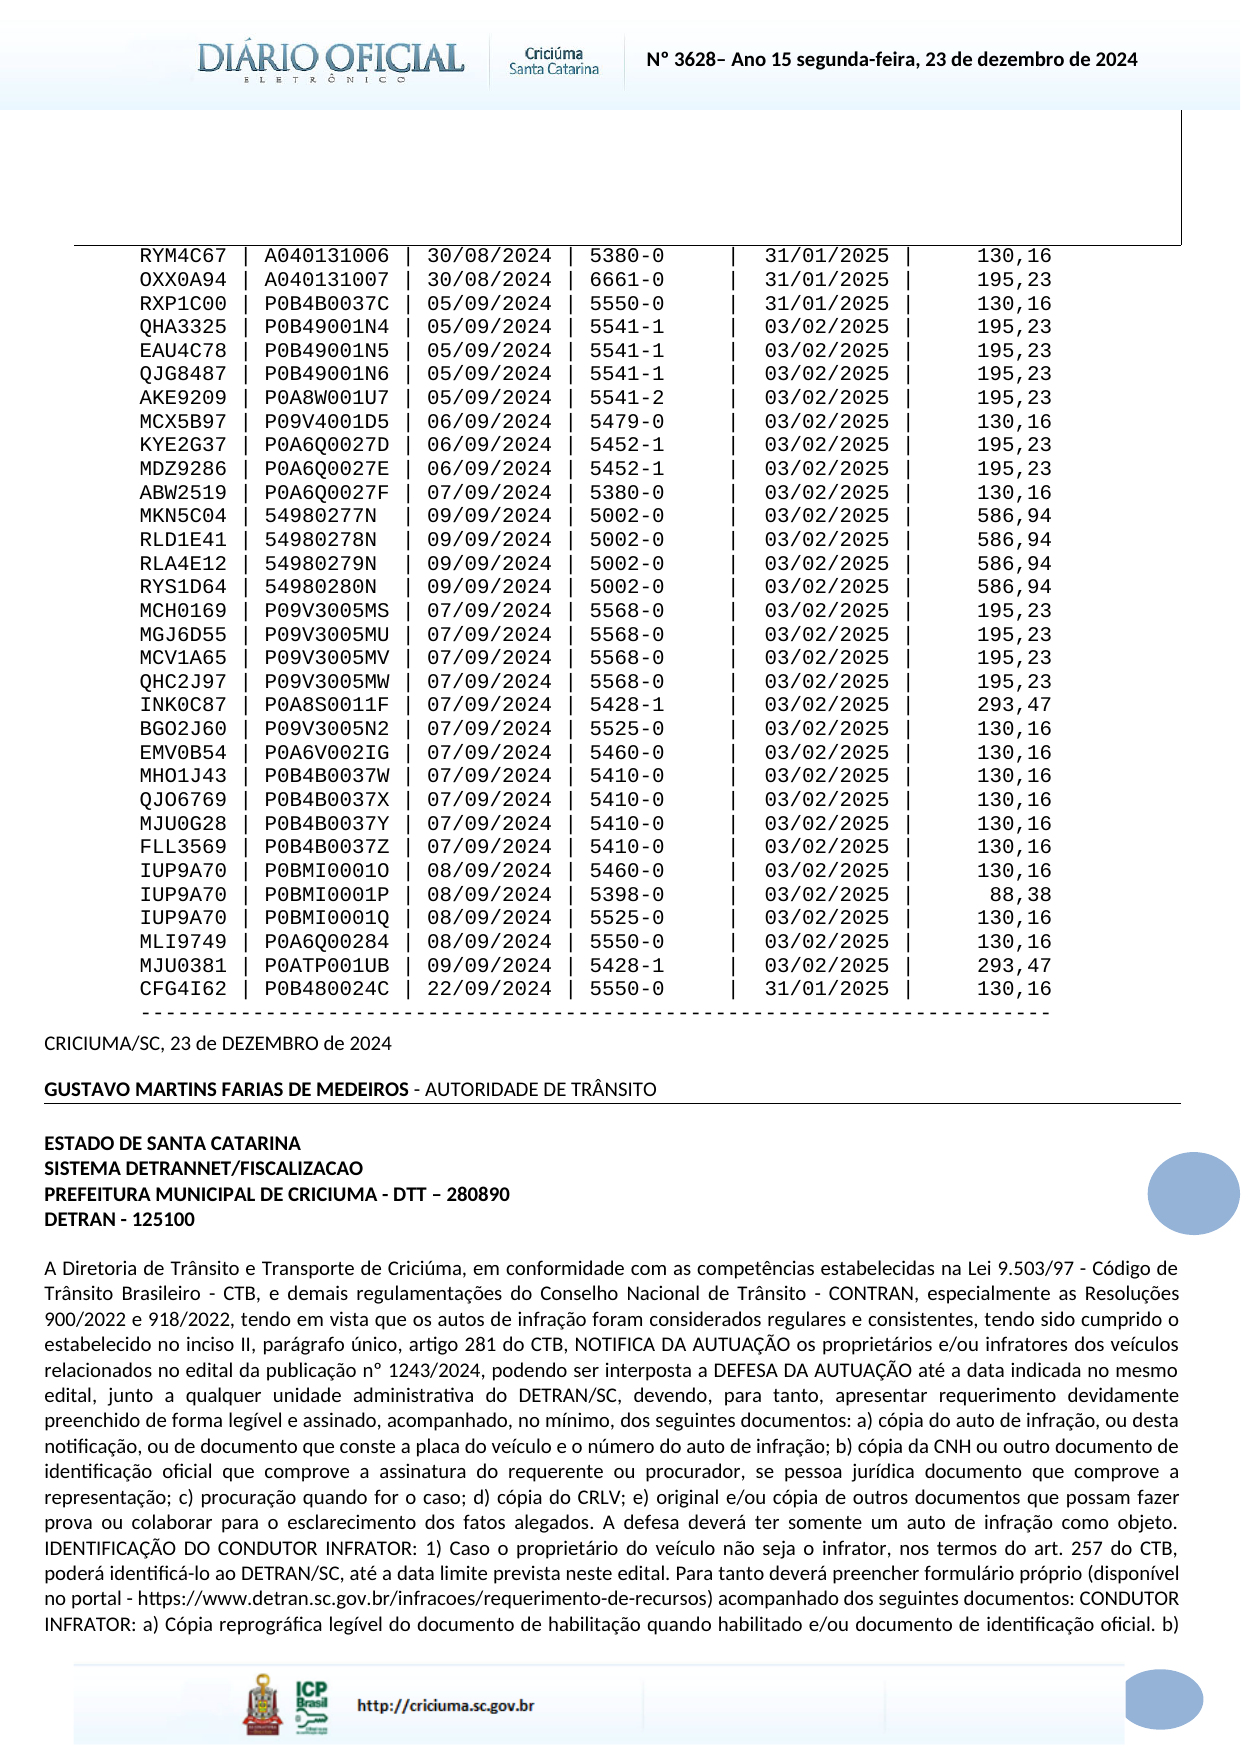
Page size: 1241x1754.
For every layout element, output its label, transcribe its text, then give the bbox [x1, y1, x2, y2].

text MHO1J43 | P0B4B0037W | 07/09/2024 | 5410-0 | 03/02/2025 | 130,16 [127, 765, 1181, 789]
text MCX5B97 | P09V4001D5 | 06/09/2024 | 5479-0 | 03/02/2025 | 130,16 [127, 411, 1181, 434]
text MKN5C04 | 54980277N | 09/09/2024 | 5002-0 | 03/02/2025 | 586,94 [127, 505, 1181, 529]
text GUSTAVO MARTINS FARIAS DE MEDEIROS - AUTORIDADE DE TRÂNSITO [44, 1076, 1181, 1103]
text RLD1E41 | 54980278N | 09/09/2024 | 5002-0 | 03/02/2025 | 586,94 [127, 529, 1181, 553]
text A Diretoria de Trânsito e Transporte de Criciúma, em conformidade com as competências estabelecidas na Lei 9.503/97 - Código de Trânsito Brasileiro - CTB, e demais regulamentações do Conselho Nacional de Trânsito - CONTRAN, especialmente as Resoluções 900/2022 e 918/2022, tendo em vista que os autos de infração foram considerados regulares e consistentes, tendo sido cumprido o estabelecido no inciso II, parágrafo único, artigo 281 do CTB, NOTIFICA DA AUTUAÇÃO os proprietários e/ou infratores dos veículos relacionados no edital da publicação nº 1243/2024, podendo ser interposta a DEFESA DA AUTUAÇÃO até a data indicada no mesmo edital, junto a qualquer unidade administrativa do DETRAN/SC, devendo, para tanto, apresentar requerimento devidamente preenchido de forma legível e assinado, acompanhado, no mínimo, dos seguintes documentos: a) cópia do auto de infração, ou desta notificação, ou de documento que conste a placa do veículo e o número do auto de infração; b) cópia da CNH ou outro documento de identificação oficial que comprove a assinatura do requerente ou procurador, se pessoa jurídica documento que comprove a representação; c) procuração quando for o caso; d) cópia do CRLV; e) original e/ou cópia de outros documentos que possam fazer prova ou colaborar para o esclarecimento dos fatos alegados. A defesa deverá ter somente um auto de infração como objeto. IDENTIFICAÇÃO DO CONDUTOR INFRATOR: 1) Caso o proprietário do veículo não seja o infrator, nos termos do art. 257 do CTB, poderá identificá-lo ao DETRAN/SC, até a data limite prevista neste edital. Para tanto deverá preencher formulário próprio (disponível no portal - https://www.detran.sc.gov.br/infracoes/requerimento-de-recursos) acompanhado dos seguintes documentos: CONDUTOR INFRATOR: a) Cópia reprográfica legível do documento de habilitação quando habilitado e/ou documento de identificação oficial. b) [44, 1255, 1181, 1636]
text SISTEMA DETRANNET/FISCALIZACAO [44, 1155, 1174, 1181]
text MGJ6D55 | P09V3005MU | 07/09/2024 | 5568-0 | 03/02/2025 | 195,23 [127, 623, 1181, 647]
text DETRAN - 125100 [44, 1206, 1174, 1232]
text IUP9A70 | P0BMI0001P | 08/09/2024 | 5398-0 | 03/02/2025 | 88,38 [127, 884, 1181, 907]
text CFG4I62 | P0B480024C | 22/09/2024 | 5550-0 | 31/01/2025 | 130,16 [127, 978, 1181, 1002]
text RYS1D64 | 54980280N | 09/09/2024 | 5002-0 | 03/02/2025 | 586,94 [127, 576, 1181, 600]
text QJO6769 | P0B4B0037X | 07/09/2024 | 5410-0 | 03/02/2025 | 130,16 [127, 789, 1181, 813]
text RXP1C00 | P0B4B0037C | 05/09/2024 | 5550-0 | 31/01/2025 | 130,16 [127, 292, 1181, 316]
text ------------------------------------------------------------------------- [127, 1002, 1181, 1026]
text MJU0381 | P0ATP001UB | 09/09/2024 | 5428-1 | 03/02/2025 | 293,47 [127, 954, 1181, 978]
text ESTADO DE SANTA CATARINA [44, 1130, 1181, 1155]
text QJG8487 | P0B49001N6 | 05/09/2024 | 5541-1 | 03/02/2025 | 195,23 [127, 363, 1181, 387]
text OXX0A94 | A040131007 | 30/08/2024 | 6661-0 | 31/01/2025 | 195,23 [127, 269, 1181, 292]
text MDZ9286 | P0A6Q0027E | 06/09/2024 | 5452-1 | 03/02/2025 | 195,23 [127, 458, 1181, 482]
text MCV1A65 | P09V3005MV | 07/09/2024 | 5568-0 | 03/02/2025 | 195,23 [127, 647, 1181, 671]
text ABW2519 | P0A6Q0027F | 07/09/2024 | 5380-0 | 03/02/2025 | 130,16 [127, 482, 1181, 505]
text EAU4C78 | P0B49001N5 | 05/09/2024 | 5541-1 | 03/02/2025 | 195,23 [127, 340, 1181, 363]
text INK0C87 | P0A8S0011F | 07/09/2024 | 5428-1 | 03/02/2025 | 293,47 [127, 694, 1181, 718]
text IUP9A70 | P0BMI0001O | 08/09/2024 | 5460-0 | 03/02/2025 | 130,16 [127, 860, 1181, 884]
text QHA3325 | P0B49001N4 | 05/09/2024 | 5541-1 | 03/02/2025 | 195,23 [127, 316, 1181, 340]
text MLI9749 | P0A6Q00284 | 08/09/2024 | 5550-0 | 03/02/2025 | 130,16 [127, 931, 1181, 954]
text EMV0B54 | P0A6V002IG | 07/09/2024 | 5460-0 | 03/02/2025 | 130,16 [127, 742, 1181, 765]
text RLA4E12 | 54980279N | 09/09/2024 | 5002-0 | 03/02/2025 | 586,94 [127, 553, 1181, 576]
text RYM4C67 | A040131006 | 30/08/2024 | 5380-0 | 31/01/2025 | 130,16 [127, 245, 1181, 269]
text KYE2G37 | P0A6Q0027D | 06/09/2024 | 5452-1 | 03/02/2025 | 195,23 [127, 434, 1181, 458]
text AKE9209 | P0A8W001U7 | 05/09/2024 | 5541-2 | 03/02/2025 | 195,23 [127, 387, 1181, 411]
text CRICIUMA/SC, 23 de DEZEMBRO de 2024 [44, 1030, 1181, 1056]
text IUP9A70 | P0BMI0001Q | 08/09/2024 | 5525-0 | 03/02/2025 | 130,16 [127, 907, 1181, 931]
text PREFEITURA MUNICIPAL DE CRICIUMA - DTT – 280890 [44, 1181, 1149, 1206]
text MJU0G28 | P0B4B0037Y | 07/09/2024 | 5410-0 | 03/02/2025 | 130,16 [127, 813, 1181, 836]
text QHC2J97 | P09V3005MW | 07/09/2024 | 5568-0 | 03/02/2025 | 195,23 [127, 671, 1181, 694]
text FLL3569 | P0B4B0037Z | 07/09/2024 | 5410-0 | 03/02/2025 | 130,16 [127, 836, 1181, 860]
text MCH0169 | P09V3005MS | 07/09/2024 | 5568-0 | 03/02/2025 | 195,23 [127, 600, 1181, 623]
text BGO2J60 | P09V3005N2 | 07/09/2024 | 5525-0 | 03/02/2025 | 130,16 [127, 718, 1181, 742]
